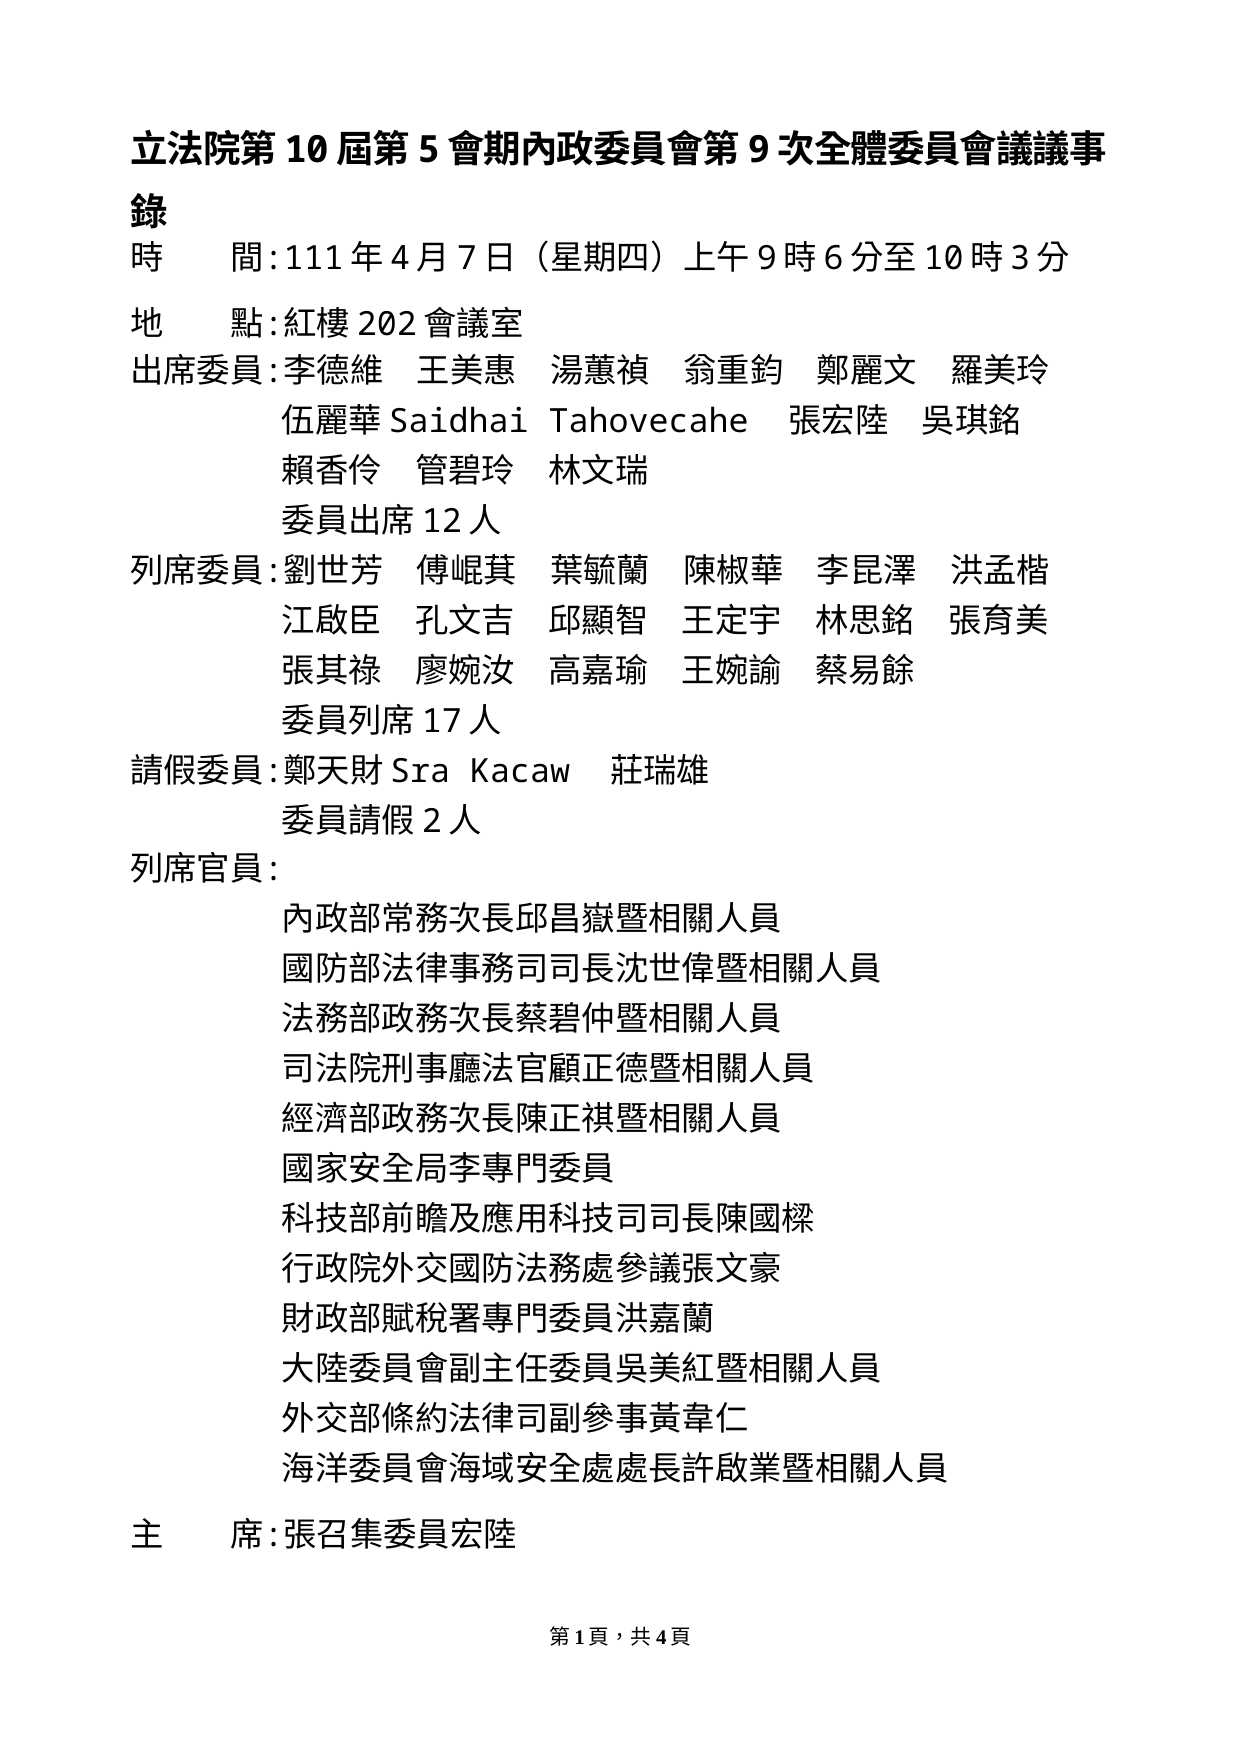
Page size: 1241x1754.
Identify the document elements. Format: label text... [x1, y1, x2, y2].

text 江啟臣 孔文吉 邱顯智 王定宇 林思銘 張育美 [282, 592, 1081, 642]
text 委員出席12人 [282, 492, 1081, 542]
text 地 點:紅樓202會議室 [130, 279, 1110, 342]
text 行政院外交國防法務處參議張文豪 [282, 1240, 1081, 1290]
text 國家安全局李專門委員 [282, 1140, 1081, 1190]
text 委員列席17人 [282, 692, 1081, 742]
text 大陸委員會副主任委員吳美紅暨相關人員 [282, 1340, 1081, 1390]
text 海洋委員會海域安全處處長許啟業暨相關人員 [282, 1440, 1081, 1490]
text 法務部政務次長蔡碧仲暨相關人員 [282, 990, 1081, 1040]
text 張其祿 廖婉汝 高嘉瑜 王婉諭 蔡易餘 [282, 642, 1081, 692]
text 列席官員: [130, 842, 1137, 890]
text 伍麗華Saidhai Tahovecahe 張宏陸 吳琪銘 [282, 392, 1081, 442]
text 請假委員:鄭天財Sra Kacaw 莊瑞雄 [130, 742, 1137, 792]
text 內政部常務次長邱昌嶽暨相關人員 [282, 890, 1081, 940]
text 主 席:張召集委員宏陸 [130, 1490, 1110, 1552]
text 國防部法律事務司司長沈世偉暨相關人員 [282, 940, 1081, 990]
text 出席委員:李德維 王美惠 湯蕙禎 翁重鈞 鄭麗文 羅美玲 [130, 342, 1081, 392]
text 時 間:111年4月7日（星期四）上午9時6分至10時3分 [130, 229, 1110, 279]
text 司法院刑事廳法官顧正德暨相關人員 [282, 1040, 1081, 1090]
text 經濟部政務次長陳正祺暨相關人員 [282, 1090, 1081, 1140]
text 列席委員:劉世芳 傅崐萁 葉毓蘭 陳椒華 李昆澤 洪孟楷 [130, 542, 1137, 592]
text 科技部前瞻及應用科技司司長陳國樑 [282, 1190, 1081, 1240]
text 立法院第10屆第5會期內政委員會第9次全體委員會議議事錄 [130, 104, 1110, 229]
text 外交部條約法律司副參事黃韋仁 [282, 1390, 1081, 1440]
text 財政部賦稅署專門委員洪嘉蘭 [282, 1290, 1081, 1340]
text 委員請假2人 [282, 792, 1081, 842]
text 賴香伶 管碧玲 林文瑞 [282, 442, 1081, 492]
